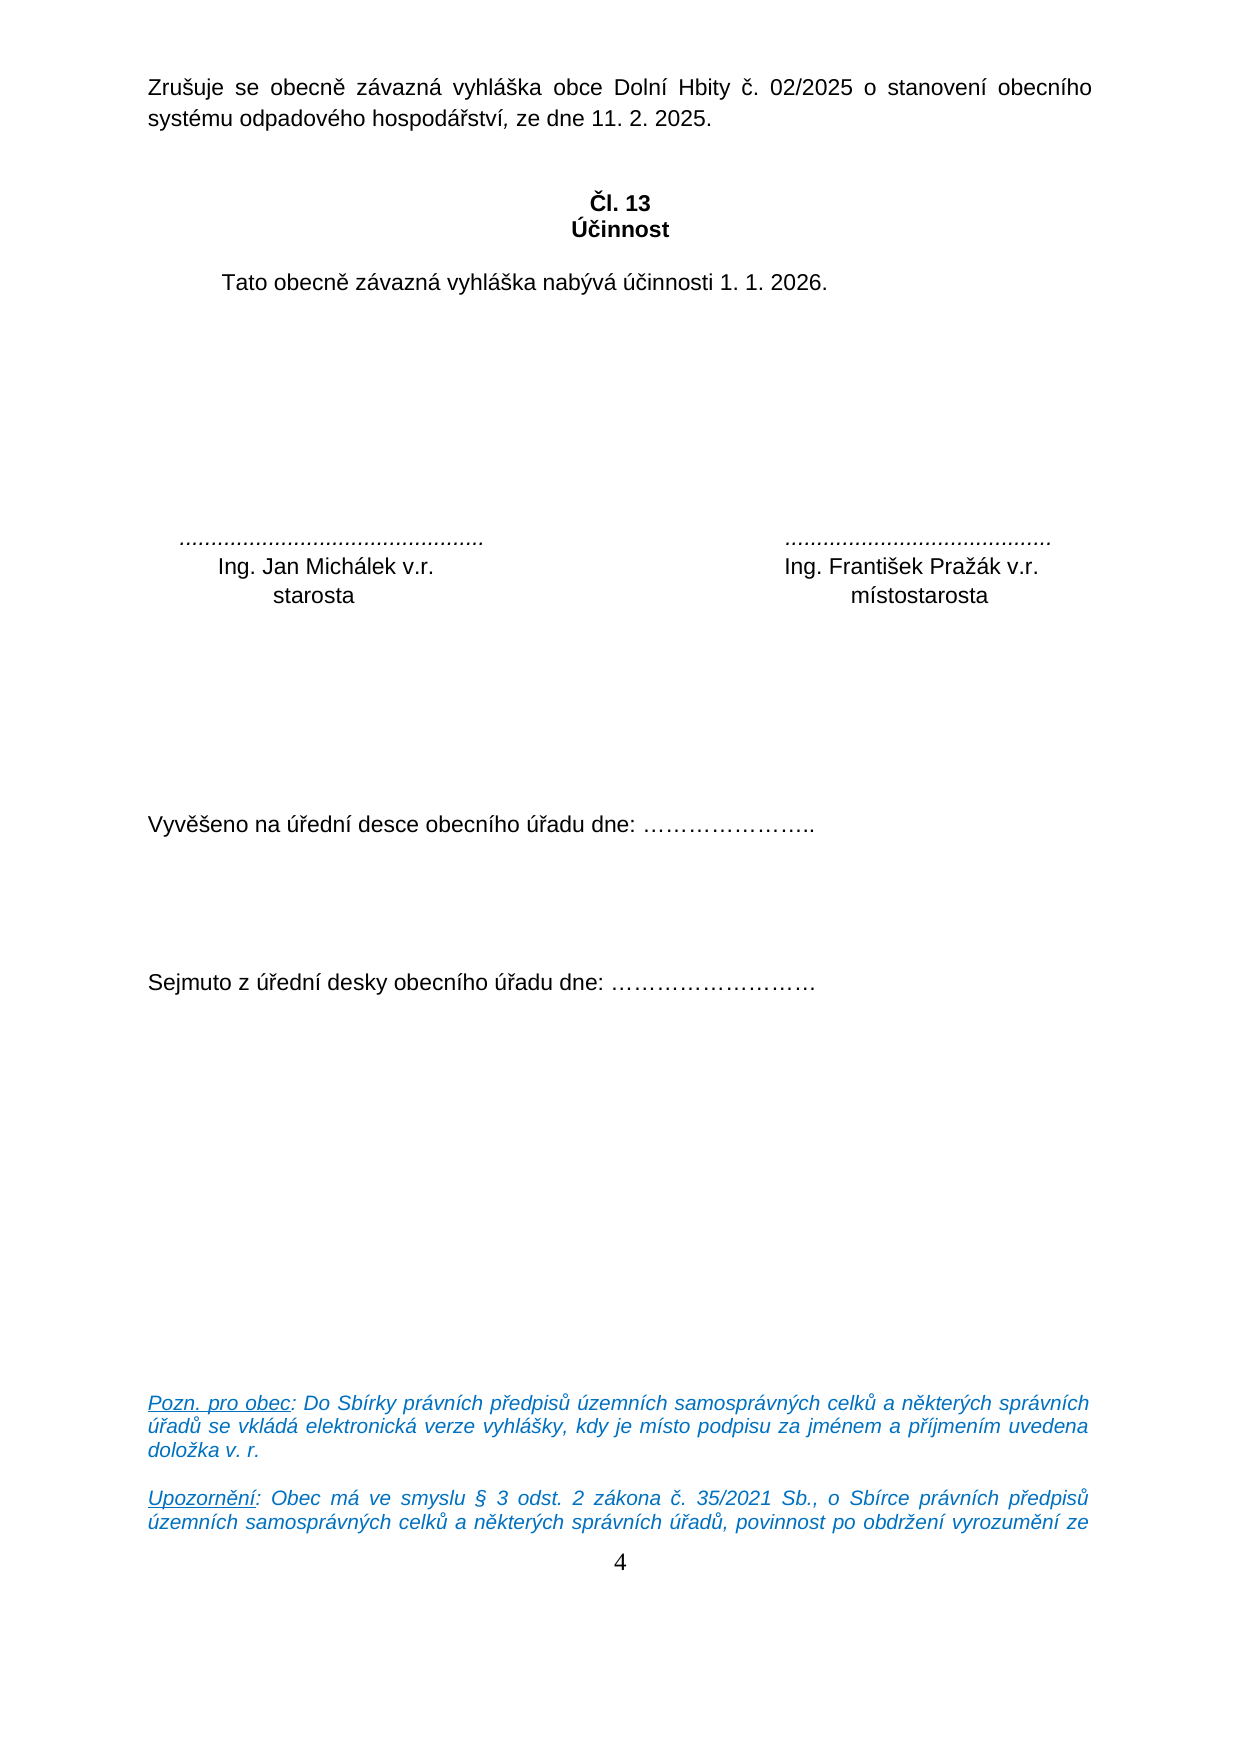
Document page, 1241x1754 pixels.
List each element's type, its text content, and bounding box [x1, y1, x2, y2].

text Zrušuje se obecně závazná vyhláška obce Dolní Hbity č. 02/2025 o stanovení obecního systému odpadového hospodářství, ze dne 11. 2. 2025. [148, 74, 1092, 132]
text Účinnost [148, 216, 1092, 242]
text Upozornění: Obec má ve smyslu § 3 odst. 2 zákona č. 35/2021 Sb., o Sbírce právních předpisů územních samosprávných celků a některých správních úřadů, povinnost po obdržení vyrozumění ze [148, 1486, 1092, 1534]
text Tato obecně závazná vyhláška nabývá účinnosti 1. 1. 2026. [148, 269, 1092, 295]
text Pozn. pro obec: Do Sbírky právních předpisů územních samosprávných celků a některých správních úřadů se vkládá elektronická verze vyhlášky, kdy je místo podpisu za jménem a příjmením uvedena doložka v. r. [148, 1390, 1092, 1462]
text Čl. 13 [148, 190, 1092, 216]
text Ing. Jan Michálek v.r. Ing. František Pražák v.r. [148, 553, 1092, 579]
text ................................................ .......................................... [148, 524, 1092, 550]
text Vyvěšeno na úřední desce obecního úřadu dne: ………………….. [148, 811, 1092, 837]
text starosta místostarosta [148, 582, 1092, 608]
text Sejmuto z úřední desky obecního úřadu dne: ……………………… [148, 969, 1092, 995]
